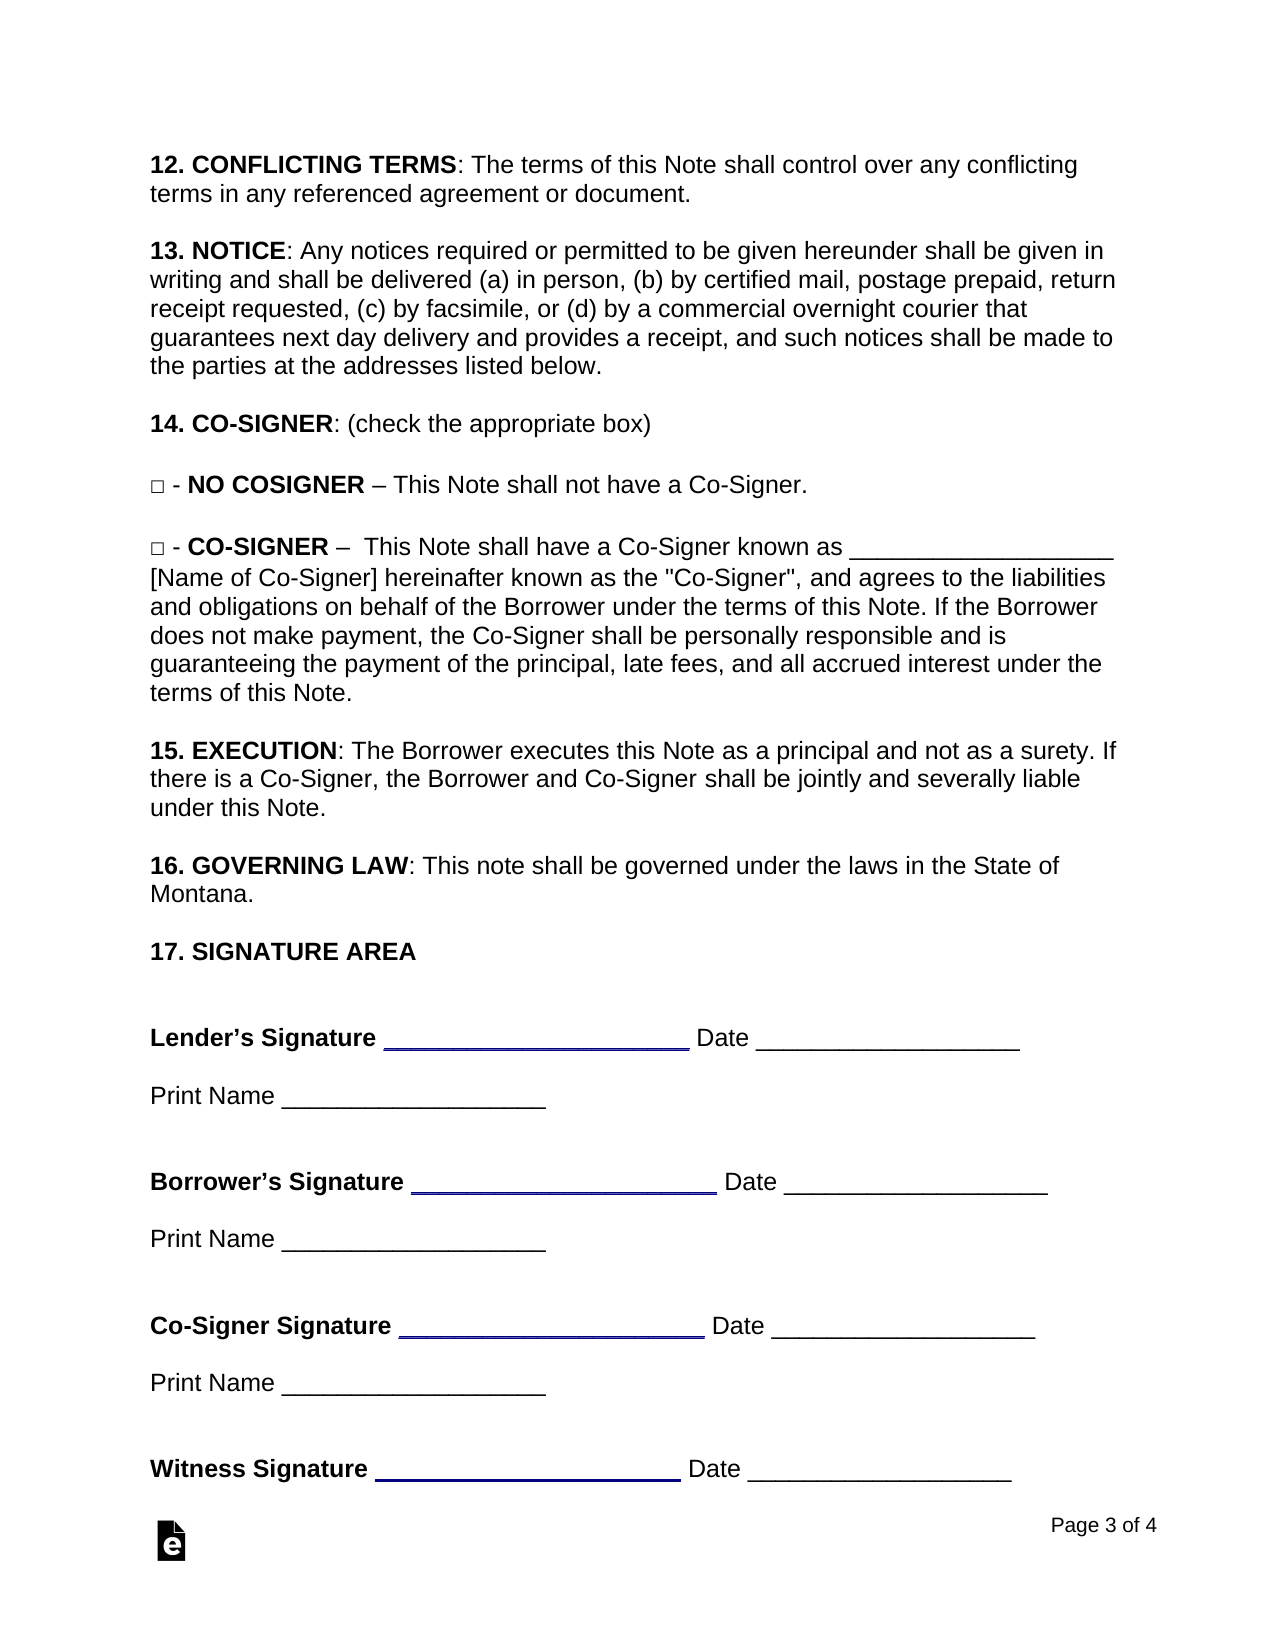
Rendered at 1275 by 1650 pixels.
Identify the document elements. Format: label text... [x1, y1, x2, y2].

text 14. CO-SIGNER: (check the appropriate box) [150, 409, 1125, 437]
text Print Name ___________________ [150, 1081, 1125, 1109]
text Print Name ___________________ [150, 1368, 1125, 1397]
text 12. CONFLICTING TERMS: The terms of this Note shall control over any conflicting terms in any referenced agreement or document. [150, 150, 1125, 207]
text Borrower’s Signature ______________________ Date ___________________ [150, 1167, 1125, 1196]
text Lender’s Signature ______________________ Date ___________________ [150, 1023, 1125, 1052]
text Witness Signature ______________________ Date ___________________ [150, 1454, 1125, 1483]
text ☐ - CO-SIGNER – This Note shall have a Co-Signer known as ___________________ [Name of Co-Signer] hereinafter known as the "Co-Signer", and agrees to the liabilities and obligations on behalf of the Borrower under the terms of this Note. If the Borrower does not make payment, the Co-Signer shall be personally responsible and is guaranteeing the payment of the principal, late fees, and all accrued interest under the terms of this Note. [150, 529, 1125, 707]
text Co-Signer Signature ______________________ Date ___________________ [150, 1311, 1125, 1339]
text 15. EXECUTION: The Borrower executes this Note as a principal and not as a surety. If there is a Co-Signer, the Borrower and Co-Signer shall be jointly and severally liable under this Note. [150, 736, 1125, 822]
text 17. SIGNATURE AREA [150, 937, 1125, 966]
text Print Name ___________________ [150, 1224, 1125, 1253]
text ☐ - NO COSIGNER – This Note shall not have a Co-Signer. [150, 466, 1125, 500]
text 13. NOTICE: Any notices required or permitted to be given hereunder shall be given in writing and shall be delivered (a) in person, (b) by certified mail, postage prepaid, return receipt requested, (c) by facsimile, or (d) by a commercial overnight courier that guarantees next day delivery and provides a receipt, and such notices shall be made to the parties at the addresses listed below. [150, 236, 1125, 380]
text 16. GOVERNING LAW: This note shall be governed under the laws in the State of Montana. [150, 851, 1125, 908]
